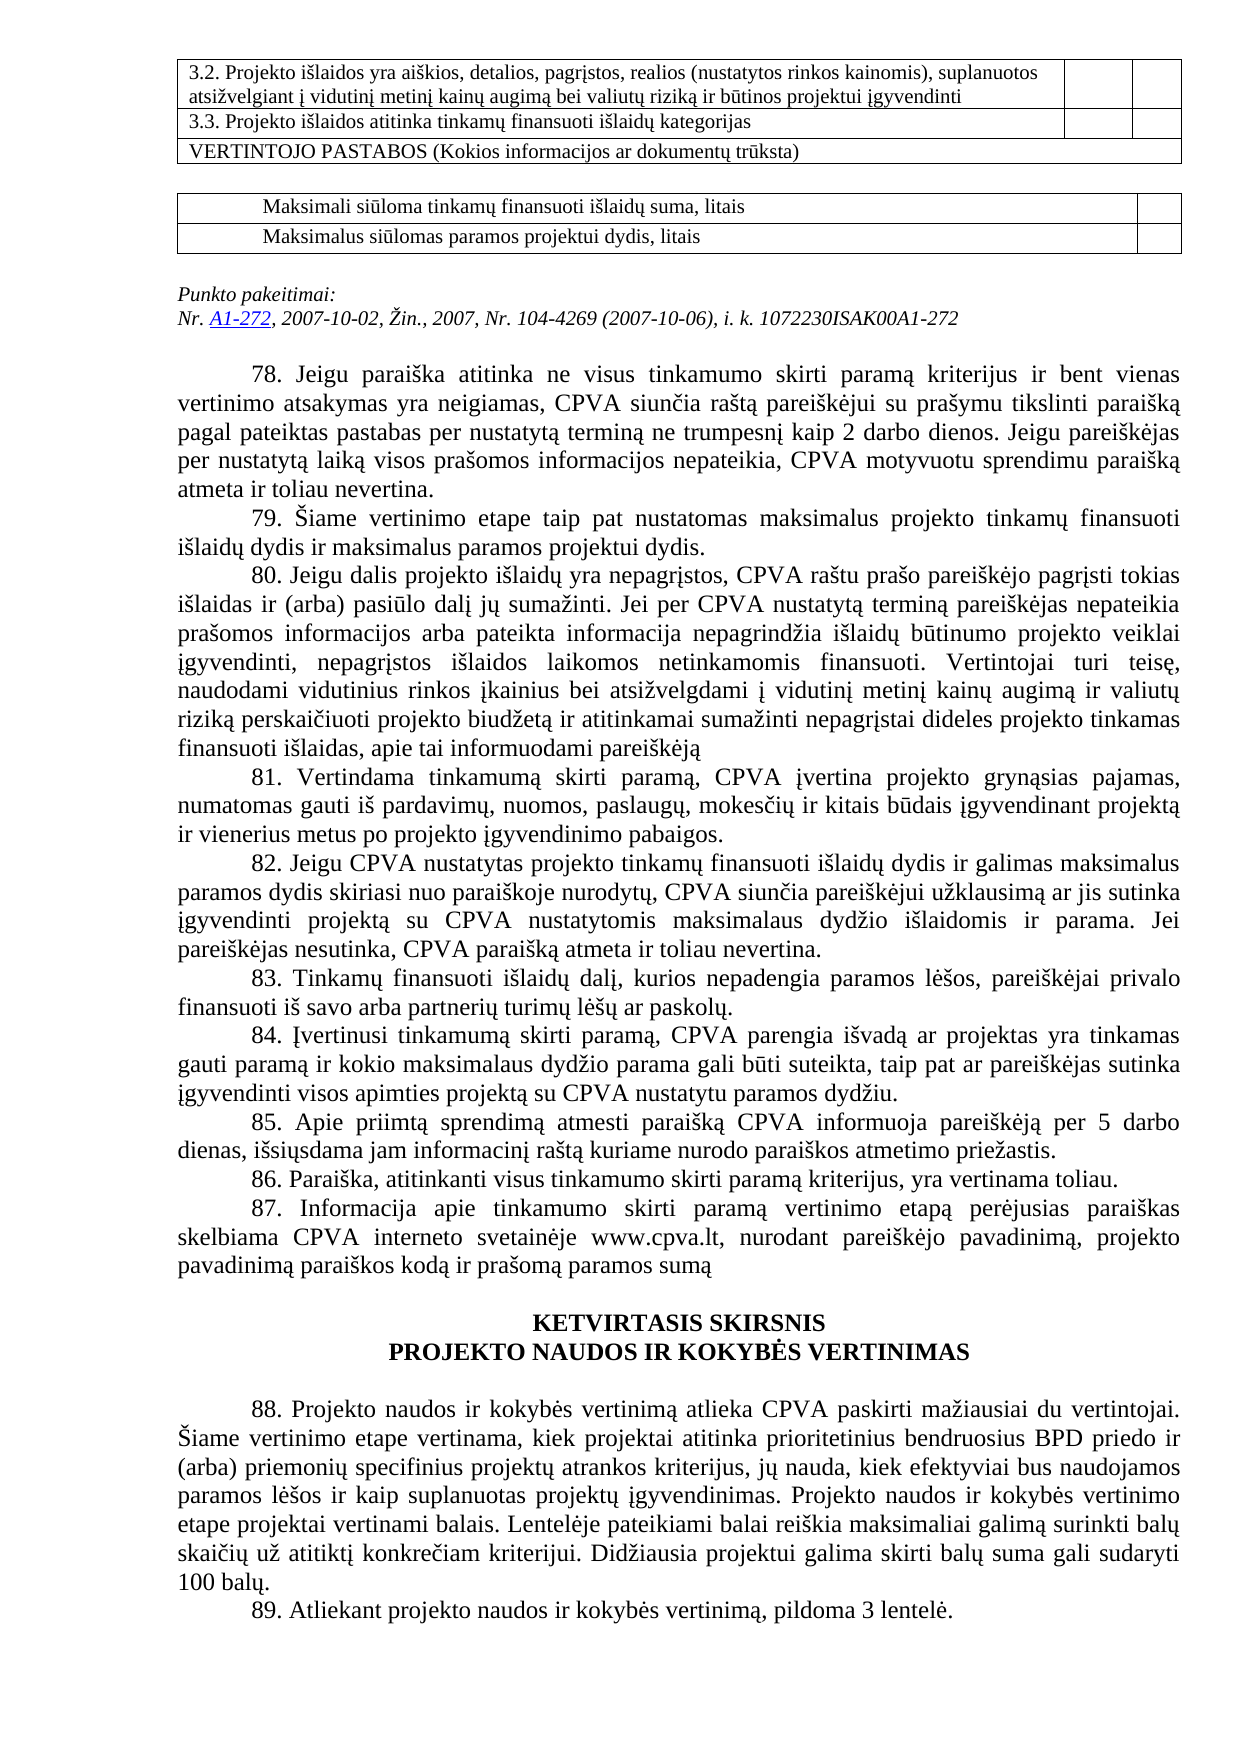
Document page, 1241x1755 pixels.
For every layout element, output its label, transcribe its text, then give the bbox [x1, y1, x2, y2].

table_cell 3.2. Projekto išlaidos yra aiškios, detalios, pagrįstos, realios (nustatytos rinkos kainomis), suplanuotos atsižvelgiant į vidutinį metinį kainų augimą bei valiutų riziką ir būtinos projektui įgyvendinti [178, 60, 1064, 108]
text Nr. A1-272, 2007-10-02, Žin., 2007, Nr. 104-4269 (2007-10-06), i. k. 1072230ISAK00A1-272 [177, 306, 1181, 330]
table_cell [1138, 224, 1181, 252]
text 88. Projekto naudos ir kokybės vertinimą atlieka CPVA paskirti mažiausiai du vertintojai. Šiame vertinimo etape vertinama, kiek projektai atitinka prioritetinius bendruosius BPD priedo ir (arba) priemonių specifinius projektų atrankos kriterijus, jų nauda, kiek efektyviai bus naudojamos paramos lėšos ir kaip suplanuotas projektų įgyvendinimas. Projekto naudos ir kokybės vertinimo etape projektai vertinami balais. Lentelėje pateikiami balai reiškia maksimaliai galimą surinkti balų skaičių už atitiktį konkrečiam kriterijui. Didžiausia projektui galima skirti balų suma gali sudaryti 100 balų. [177, 1394, 1181, 1595]
table_cell VERTINTOJO PASTABOS (Kokios informacijos ar dokumentų trūksta) [178, 139, 1181, 163]
text 80. Jeigu dalis projekto išlaidų yra nepagrįstos, CPVA raštu prašo pareiškėjo pagrįsti tokias išlaidas ir (arba) pasiūlo dalį jų sumažinti. Jei per CPVA nustatytą terminą pareiškėjas nepateikia prašomos informacijos arba pateikta informacija nepagrindžia išlaidų būtinumo projekto veiklai įgyvendinti, nepagrįstos išlaidos laikomos netinkamomis finansuoti. Vertintojai turi teisę, naudodami vidutinius rinkos įkainius bei atsižvelgdami į vidutinį metinį kainų augimą ir valiutų riziką perskaičiuoti projekto biudžetą ir atitinkamai sumažinti nepagrįstai dideles projekto tinkamas finansuoti išlaidas, apie tai informuodami pareiškėją [177, 560, 1181, 762]
text 78. Jeigu paraiška atitinka ne visus tinkamumo skirti paramą kriterijus ir bent vienas vertinimo atsakymas yra neigiamas, CPVA siunčia raštą pareiškėjui su prašymu tikslinti paraišką pagal pateiktas pastabas per nustatytą terminą ne trumpesnį kaip 2 darbo dienos. Jeigu pareiškėjas per nustatytą laiką visos prašomos informacijos nepateikia, CPVA motyvuotu sprendimu paraišką atmeta ir toliau nevertina. [177, 359, 1181, 503]
text 85. Apie priimtą sprendimą atmesti paraišką CPVA informuoja pareiškėją per 5 darbo dienas, išsiųsdama jam informacinį raštą kuriame nurodo paraiškos atmetimo priežastis. [177, 1107, 1181, 1164]
text 86. Paraiška, atitinkanti visus tinkamumo skirti paramą kriterijus, yra vertinama toliau. [177, 1164, 1181, 1193]
text 82. Jeigu CPVA nustatytas projekto tinkamų finansuoti išlaidų dydis ir galimas maksimalus paramos dydis skiriasi nuo paraiškoje nurodytų, CPVA siunčia pareiškėjui užklausimą ar jis sutinka įgyvendinti projektą su CPVA nustatytomis maksimalaus dydžio išlaidomis ir parama. Jei pareiškėjas nesutinka, CPVA paraišką atmeta ir toliau nevertina. [177, 848, 1181, 963]
text 83. Tinkamų finansuoti išlaidų dalį, kurios nepadengia paramos lėšos, pareiškėjai privalo finansuoti iš savo arba partnerių turimų lėšų ar paskolų. [177, 963, 1181, 1020]
text 87. Informacija apie tinkamumo skirti paramą vertinimo etapą perėjusias paraiškas skelbiama CPVA interneto svetainėje www.cpva.lt, nurodant pareiškėjo pavadinimą, projekto pavadinimą paraiškos kodą ir prašomą paramos sumą [177, 1193, 1181, 1279]
text PROJEKTO NAUDOS IR KOKYBĖS VERTINIMAS [177, 1337, 1181, 1365]
text 84. Įvertinusi tinkamumą skirti paramą, CPVA parengia išvadą ar projektas yra tinkamas gauti paramą ir kokio maksimalaus dydžio parama gali būti suteikta, taip pat ar pareiškėjas sutinka įgyvendinti visos apimties projektą su CPVA nustatytu paramos dydžiu. [177, 1020, 1181, 1107]
table_cell [1133, 109, 1181, 138]
text 89. Atliekant projekto naudos ir kokybės vertinimą, pildoma 3 lentelė. [177, 1595, 1181, 1624]
table_cell [1133, 60, 1181, 108]
table_cell 3.3. Projekto išlaidos atitinka tinkamų finansuoti išlaidų kategorijas [178, 109, 1064, 138]
table_header [1138, 194, 1181, 223]
table_header Maksimali siūloma tinkamų finansuoti išlaidų suma, litais [178, 194, 1137, 223]
text 81. Vertindama tinkamumą skirti paramą, CPVA įvertina projekto grynąsias pajamas, numatomas gauti iš pardavimų, nuomos, paslaugų, mokesčių ir kitais būdais įgyvendinant projektą ir vienerius metus po projekto įgyvendinimo pabaigos. [177, 762, 1181, 848]
text 79. Šiame vertinimo etape taip pat nustatomas maksimalus projekto tinkamų finansuoti išlaidų dydis ir maksimalus paramos projektui dydis. [177, 503, 1181, 560]
table_cell [1065, 109, 1132, 138]
text KETVIRTASIS SKIRSNIS [177, 1308, 1181, 1337]
table_cell Maksimalus siūlomas paramos projektui dydis, litais [178, 224, 1137, 252]
text Punkto pakeitimai: [177, 282, 1181, 306]
table_cell [1065, 60, 1132, 108]
